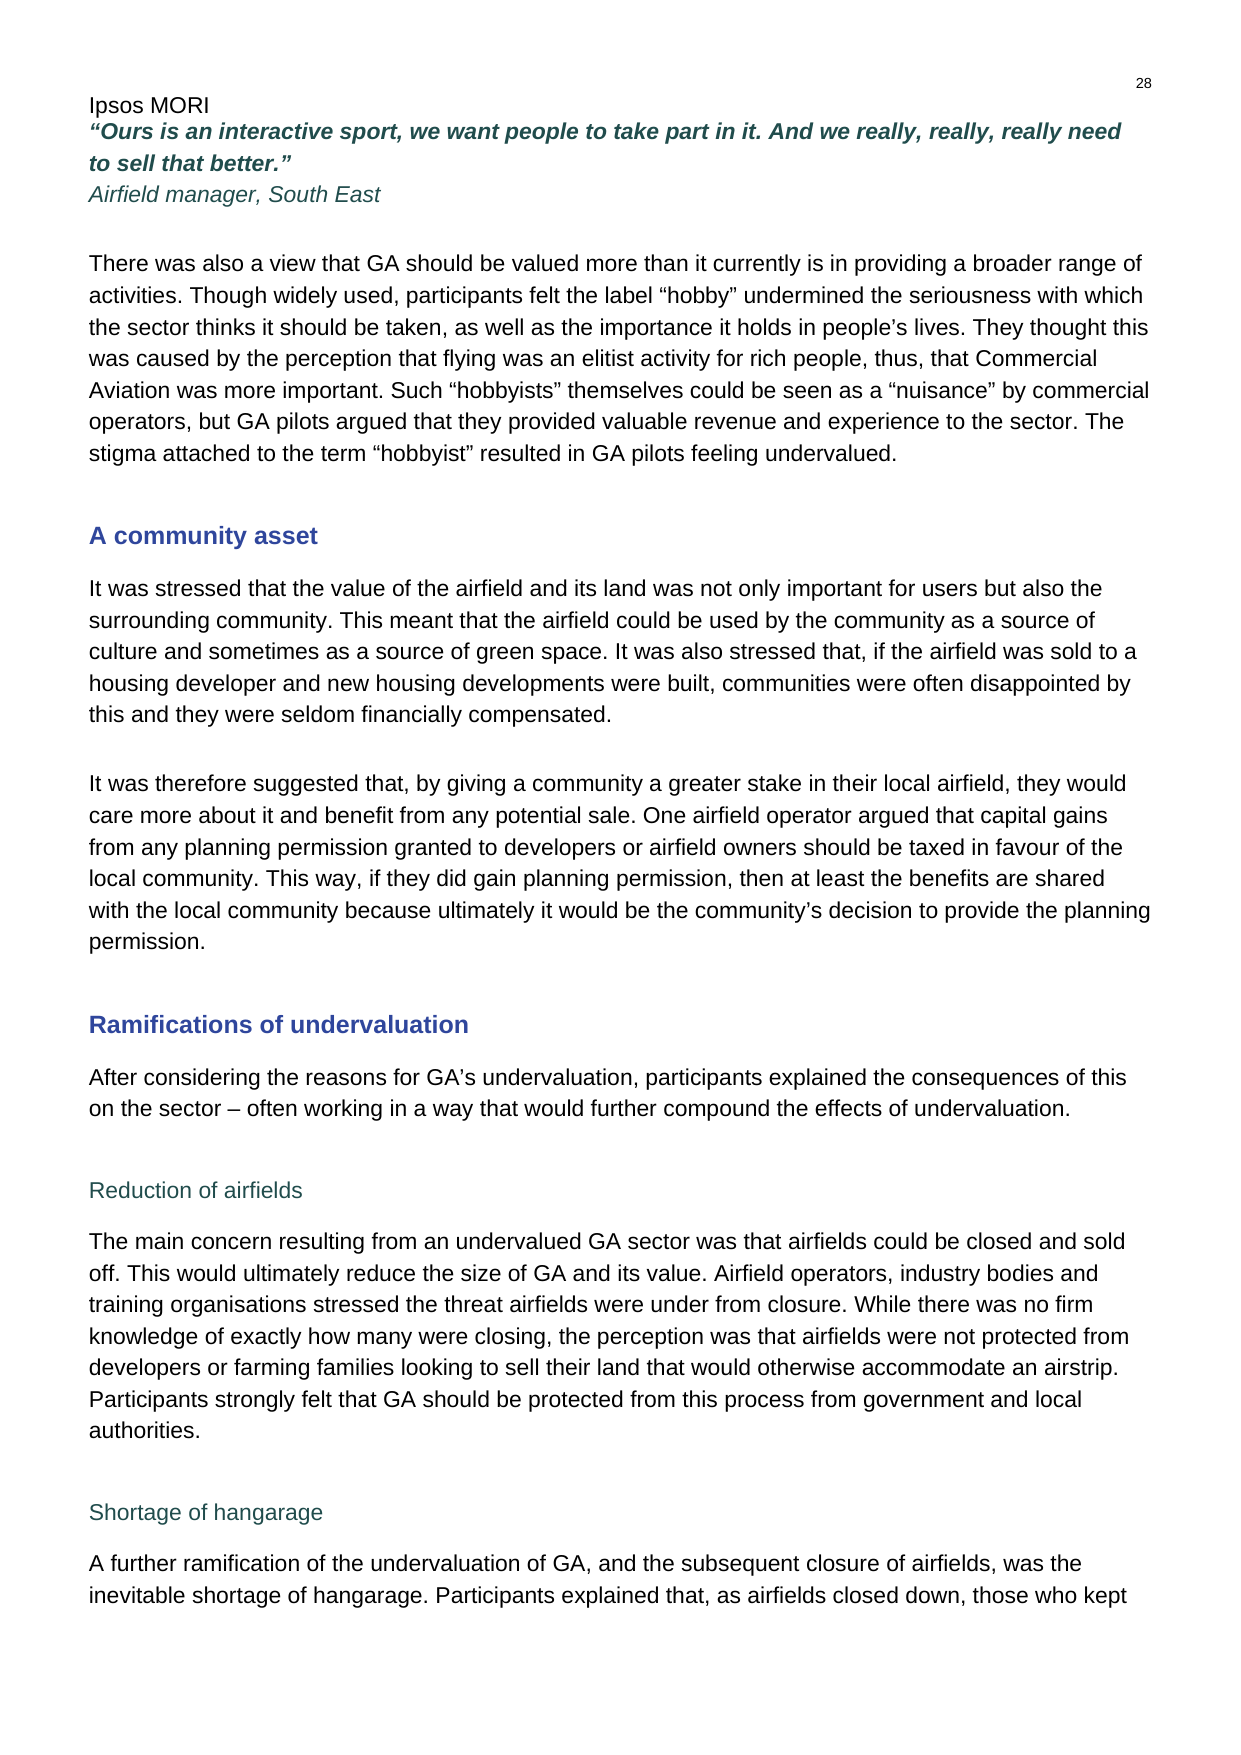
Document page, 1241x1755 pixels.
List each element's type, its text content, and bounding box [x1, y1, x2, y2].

text A further ramification of the undervaluation of GA, and the subsequent closure of airfields, was the inevitable shortage of hangarage. Participants explained that, as airfields closed down, those who kept [89, 1550, 1152, 1608]
text It was therefore suggested that, by giving a community a greater stake in their local airfield, they would care more about it and benefit from any potential sale. One airfield operator argued that capital gains from any planning permission granted to developers or airfield owners should be taxed in favour of the local community. This way, if they did gain planning permission, then at least the benefits are shared with the local community because ultimately it would be the community’s decision to provide the planning permission. [89, 770, 1152, 954]
subtitle Reduction of airfields [89, 1177, 1152, 1203]
subtitle Shortage of hangarage [89, 1499, 1152, 1525]
subtitle Ramifications of undervaluation [89, 1010, 1152, 1038]
text The main concern resulting from an undervalued GA sector was that airfields could be closed and sold off. This would ultimately reduce the size of GA and its value. Airfield operators, industry bodies and training organisations stressed the threat airfields were under from closure. While there was no firm knowledge of exactly how many were closing, the perception was that airfields were not protected from developers or farming families looking to sell their land that would otherwise accommodate an airstrip. Participants strongly felt that GA should be protected from this process from government and local authorities. [89, 1228, 1152, 1444]
text It was stressed that the value of the airfield and its land was not only important for users but also the surrounding community. This meant that the airfield could be used by the community as a source of culture and sometimes as a source of green space. It was also stressed that, if the airfield was sold to a housing developer and new housing developments were built, communities were often disappointed by this and they were seldom financially compensated. [89, 575, 1152, 728]
text There was also a view that GA should be valued more than it currently is in providing a broader range of activities. Though widely used, participants felt the label “hobby” undermined the seriousness with which the sector thinks it should be taken, as well as the importance it holds in people’s lives. They thought this was caused by the perception that flying was an elitist activity for rich people, thus, that Commercial Aviation was more important. Such “hobbyists” themselves could be seen as a “nuisance” by commercial operators, but GA pilots argued that they provided valuable revenue and experience to the sector. The stigma attached to the term “hobbyist” resulted in GA pilots feeling undervalued. [89, 250, 1152, 466]
text “Ours is an interactive sport, we want people to take part in it. And we really, really, really need to sell that better.” [89, 118, 1152, 176]
text Airfield manager, South East [89, 181, 1152, 208]
subtitle A community asset [89, 521, 1152, 550]
list After considering the reasons for GA’s undervaluation, participants explained the consequences of this on the sector – often working in a way that would further compound the effects of undervaluation. [89, 1063, 1152, 1121]
